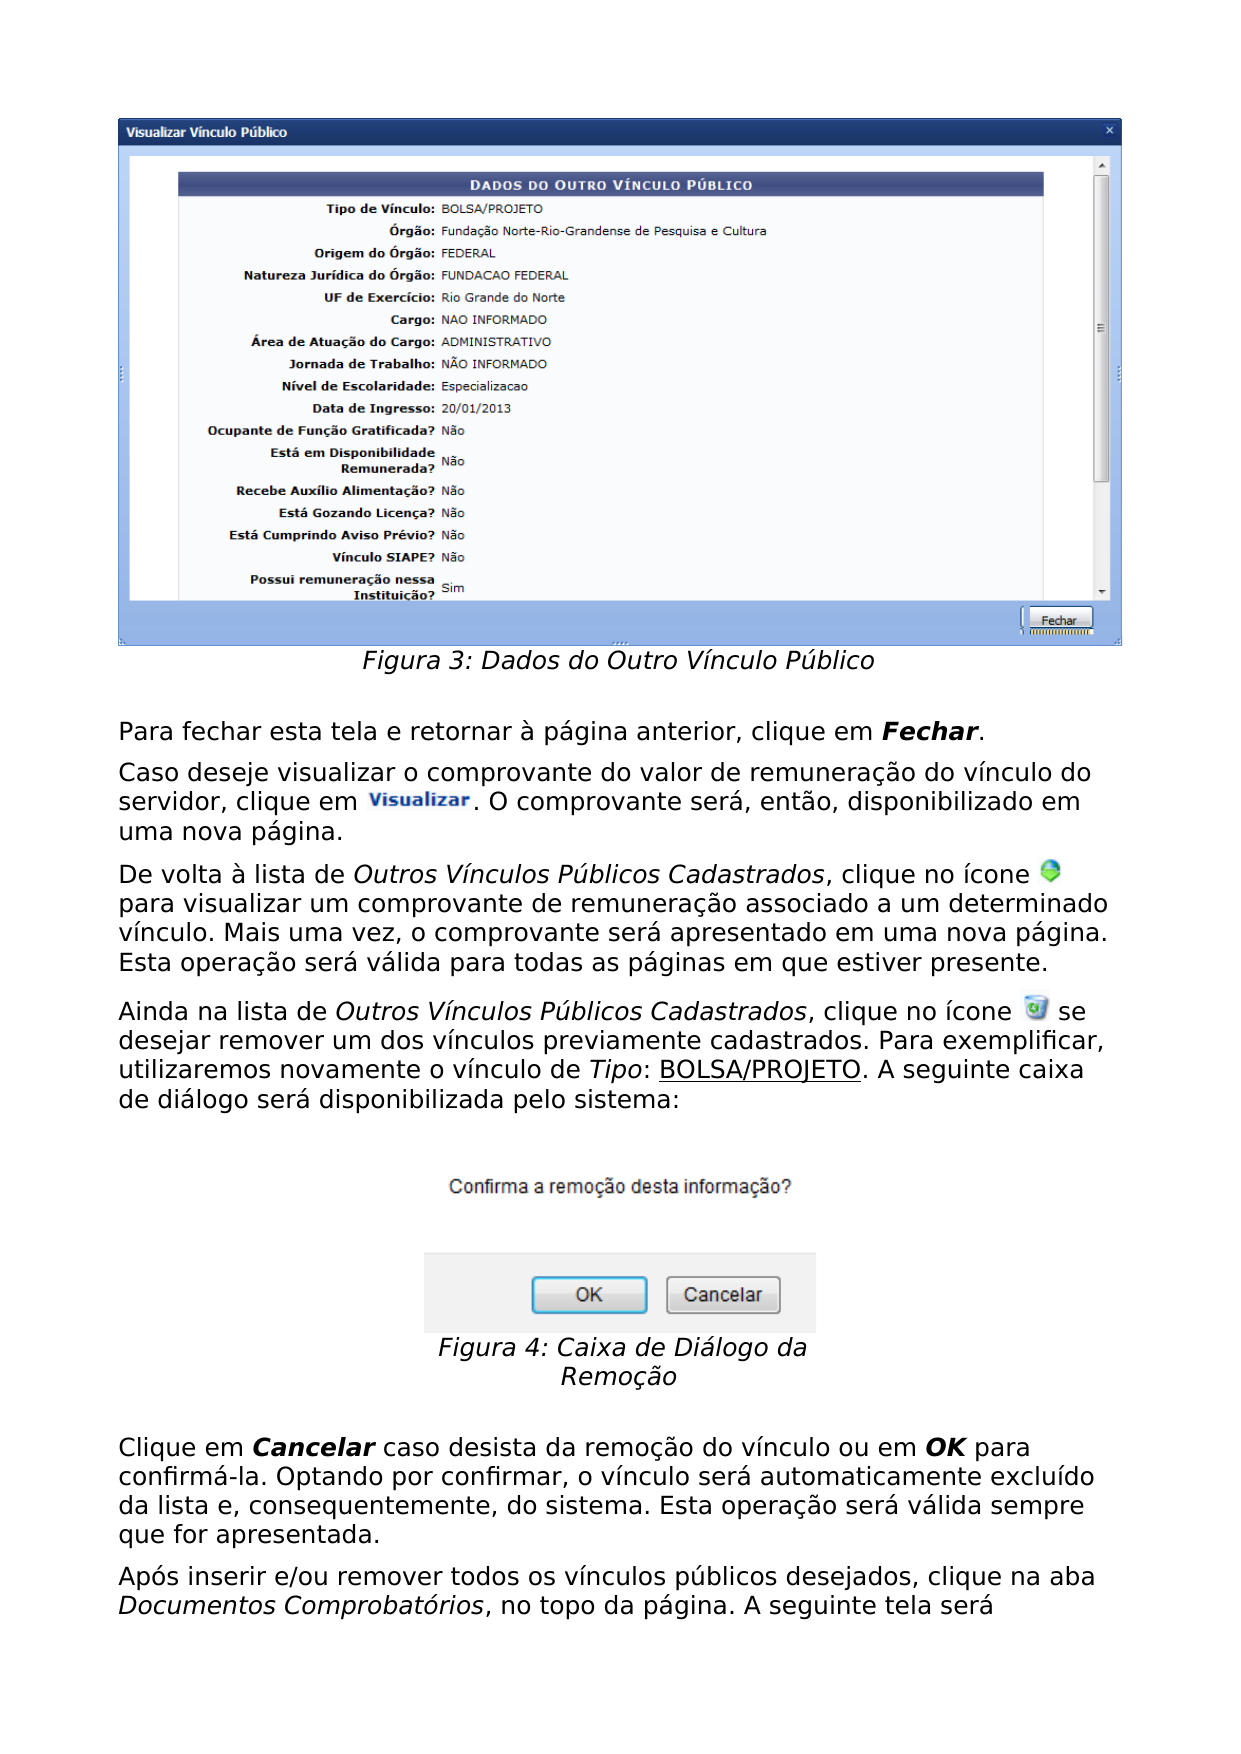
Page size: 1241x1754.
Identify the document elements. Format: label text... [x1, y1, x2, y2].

text Para fechar esta tela e retornar à página anterior, clique em Fechar. [118, 717, 1122, 746]
text Figura 3: Dados do Outro Vínculo Público [118, 646, 1122, 675]
text Ainda na lista de Outros Vínculos Públicos Cadastrados, clique no ícone se desejar remover um dos vínculos previamente cadastrados. Para exemplificar, utilizaremos novamente o vínculo de Tipo: BOLSA/PROJETO. A seguinte caixa de diálogo será disponibilizada pelo sistema: [118, 989, 1122, 1114]
picture [424, 1126, 817, 1333]
picture [1038, 858, 1062, 884]
text Figura 4: Caixa de Diálogo da Remoção [424, 1333, 816, 1391]
text De volta à lista de Outros Vínculos Públicos Cadastrados, clique no ícone para visualizar um comprovante de remuneração associado a um determinado vínculo. Mais uma vez, o comprovante será apresentado em uma nova página. Esta operação será válida para todas as páginas em que estiver presente. [118, 858, 1122, 977]
text Caso deseje visualizar o comprovante do valor de remuneração do vínculo do servidor, clique em . O comprovante será, então, disponibilizado em uma nova página. [118, 758, 1122, 846]
picture [118, 118, 1123, 646]
picture [1020, 989, 1050, 1021]
text Após inserir e/ou remover todos os vínculos públicos desejados, clique na aba Documentos Comprobatórios, no topo da página. A seguinte tela será [118, 1562, 1122, 1620]
text Clique em Cancelar caso desista da remoção do vínculo ou em OK para confirmá-la. Optando por confirmar, o vínculo será automaticamente excluído da lista e, consequentemente, do sistema. Esta operação será válida sempre que for apresentada. [118, 1433, 1122, 1549]
picture [366, 790, 473, 811]
